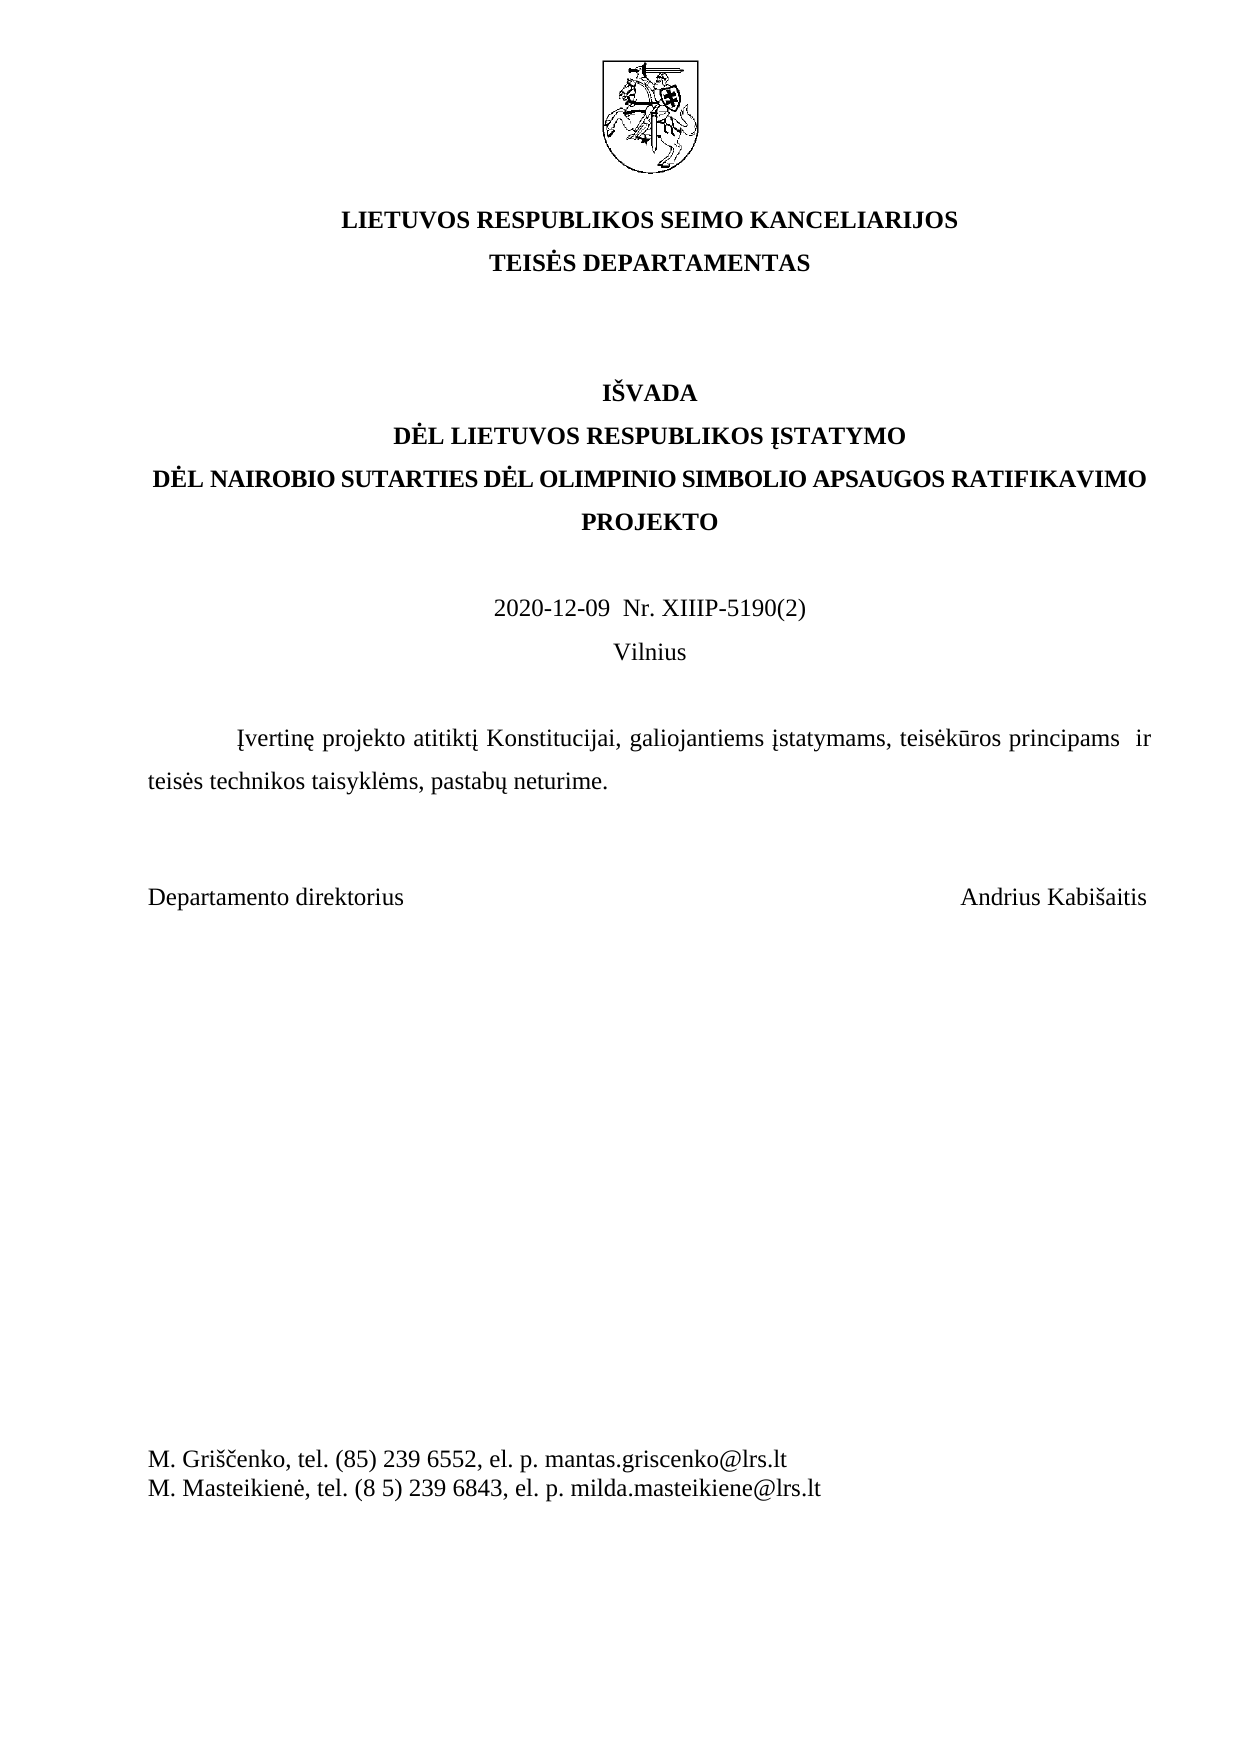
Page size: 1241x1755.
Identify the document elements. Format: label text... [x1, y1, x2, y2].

text Įvertinę projekto atitiktį Konstitucijai, galiojantiems įstatymams, teisėkūros principams ir teisės technikos taisyklėms, pastabų neturime. [148, 723, 1152, 795]
text TEISĖS DEPARTAMENTAS [148, 248, 1152, 277]
text Vilnius [148, 637, 1152, 665]
text IŠVADA [148, 378, 1152, 407]
text 2020-12-09 Nr. XIIIP-5190(2) [148, 593, 1152, 622]
text Departamento direktorius Andrius Kabišaitis [148, 873, 1148, 911]
text DĖL LIETUVOS RESPUBLIKOS ĮSTATYMO [148, 421, 1152, 450]
text DĖL NAIROBIO SUTARTIES DĖL OLIMPINIO SIMBOLIO APSAUGOS RATIFIKAVIMO PROJEKTO [148, 464, 1152, 536]
text LIETUVOS RESPUBLIKOS SEIMO KANCELIARIJOS [148, 205, 1152, 234]
text M. Griščenko, tel. (85) 239 6552, el. p. mantas.griscenko@lrs.lt [148, 1436, 1148, 1473]
text M. Masteikienė, tel. (8 5) 239 6843, el. p. milda.masteikiene@lrs.lt [148, 1473, 1152, 1502]
